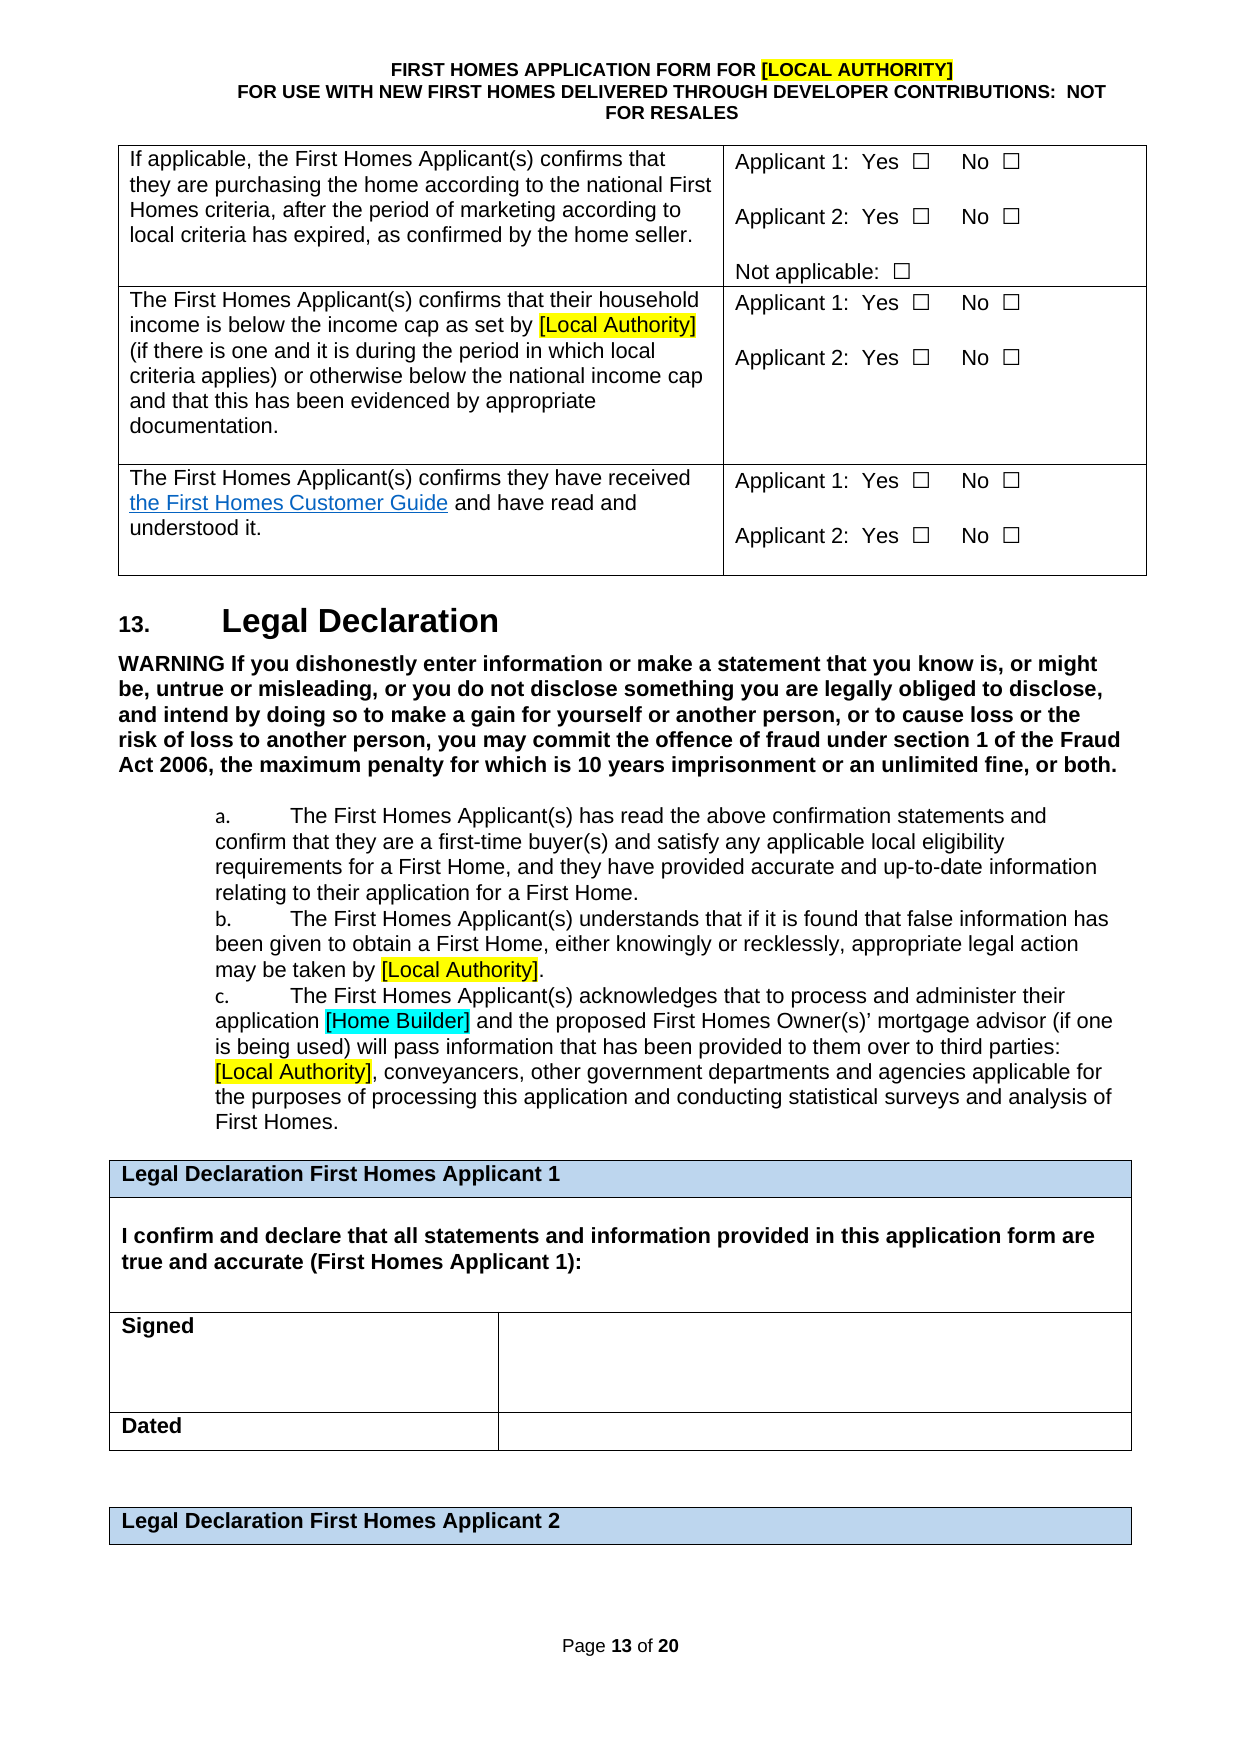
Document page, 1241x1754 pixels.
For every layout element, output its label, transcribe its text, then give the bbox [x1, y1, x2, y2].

text WARNING If you dishonestly enter information or make a statement that you know is, or might be, untrue or misleading, or you do not disclose something you are legally obliged to disclose, and intend by doing so to make a gain for yourself or another person, or to cause loss or the risk of loss to another person, you may commit the offence of fraud under section 1 of the Fraud Act 2006, the maximum penalty for which is 10 years imprisonment or an unlimited fine, or both. [118, 651, 1122, 777]
table_cell Signed [110, 1313, 498, 1412]
list The First Homes Applicant(s) has read the above confirmation statements and confirm that they are a first-time buyer(s) and satisfy any applicable local eligibility requirements for a First Home, and they have provided accurate and up-to-date information relating to their application for a First Home. [215, 802, 1122, 905]
list The First Homes Applicant(s) understands that if it is found that false information has been given to obtain a First Home, either knowingly or recklessly, appropriate legal action may be taken by [Local Authority]. [215, 905, 1122, 982]
table_cell The First Homes Applicant(s) confirms that their household income is below the income cap as set by [Local Authority] (if there is one and it is during the period in which local criteria applies) or otherwise below the national income cap and that this has been evidenced by appropriate documentation. [119, 287, 723, 464]
list Legal Declaration [118, 601, 1122, 639]
table_cell Applicant 1: Yes ☐ No ☐ Applicant 2: Yes ☐ No ☐ [724, 287, 1146, 464]
table_cell Applicant 1: Yes ☐ No ☐ Applicant 2: Yes ☐ No ☐ [724, 465, 1146, 575]
table_cell I confirm and declare that all statements and information provided in this application form are true and accurate (First Homes Applicant 1): [110, 1198, 1131, 1312]
list The First Homes Applicant(s) acknowledges that to process and administer their application [Home Builder] and the proposed First Homes Owner(s)’ mortgage advisor (if one is being used) will pass information that has been provided to them over to third parties: [Local Authority], conveyancers, other government departments and agencies applicable for the purposes of processing this application and conducting statistical surveys and analysis of First Homes. [215, 982, 1122, 1134]
table_header Legal Declaration First Homes Applicant 1 [110, 1161, 1131, 1197]
table_header If applicable, the First Homes Applicant(s) confirms that they are purchasing the home according to the national First Homes criteria, after the period of marketing according to local criteria has expired, as confirmed by the home seller. [119, 146, 723, 286]
table_cell [499, 1413, 1131, 1449]
table_header Applicant 1: Yes ☐ No ☐ Applicant 2: Yes ☐ No ☐ Not applicable: ☐ [724, 146, 1146, 286]
table_cell Dated [110, 1413, 498, 1449]
table_header Legal Declaration First Homes Applicant 2 [110, 1508, 1131, 1544]
table_cell [499, 1313, 1131, 1412]
table_cell The First Homes Applicant(s) confirms they have received the First Homes Customer Guide and have read and understood it. [119, 465, 723, 575]
